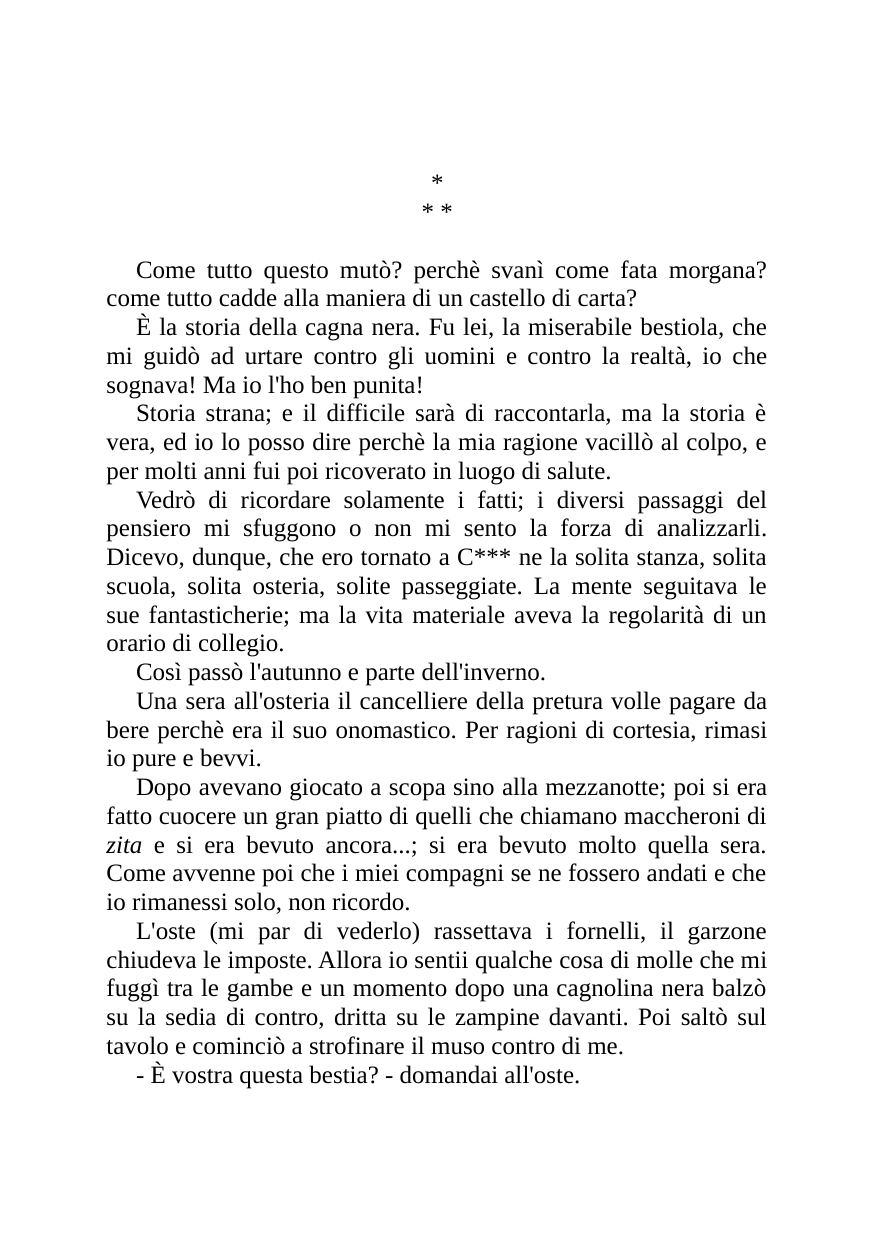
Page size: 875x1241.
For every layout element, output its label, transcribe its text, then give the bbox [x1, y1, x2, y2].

text - È vostra questa bestia? - domandai all'oste. [106, 1060, 768, 1088]
text Una sera all'osteria il cancelliere della pretura volle pagare da bere perchè era il suo onomastico. Per ragioni di cortesia, rimasi io pure e bevvi. [106, 686, 768, 772]
text L'oste (mi par di vederlo) rassettava i fornelli, il garzone chiudeva le imposte. Allora io sentii qualche cosa di molle che mi fuggì tra le gambe e un momento dopo una cagnolina nera balzò su la sedia di contro, dritta su le zampine davanti. Poi saltò sul tavolo e cominciò a strofinare il muso contro di me. [106, 916, 768, 1060]
text Come tutto questo mutò? perchè svanì come fata morgana? come tutto cadde alla maniera di un castello di carta? [106, 255, 768, 312]
text È la storia della cagna nera. Fu lei, la miserabile bestiola, che mi guidò ad urtare contro gli uomini e contro la realtà, io che sognava! Ma io l'ho ben punita! [106, 312, 768, 398]
text * [106, 168, 768, 197]
text Dopo avevano giocato a scopa sino alla mezzanotte; poi si era fatto cuocere un gran piatto di quelli che chiamano maccheroni di zita e si era bevuto ancora...; si era bevuto molto quella sera. Come avvenne poi che i miei compagni se ne fossero andati e che io rimanessi solo, non ricordo. [106, 772, 768, 916]
text * * [106, 197, 768, 226]
text Storia strana; e il difficile sarà di raccontarla, ma la storia è vera, ed io lo posso dire perchè la mia ragione vacillò al colpo, e per molti anni fui poi ricoverato in luogo di salute. [106, 398, 768, 485]
text Così passò l'autunno e parte dell'inverno. [106, 657, 768, 686]
text Vedrò di ricordare solamente i fatti; i diversi passaggi del pensiero mi sfuggono o non mi sento la forza di analizzarli. Dicevo, dunque, che ero tornato a C*** ne la solita stanza, solita scuola, solita osteria, solite passeggiate. La mente seguitava le sue fantasticherie; ma la vita materiale aveva la regolarità di un orario di collegio. [106, 485, 768, 657]
